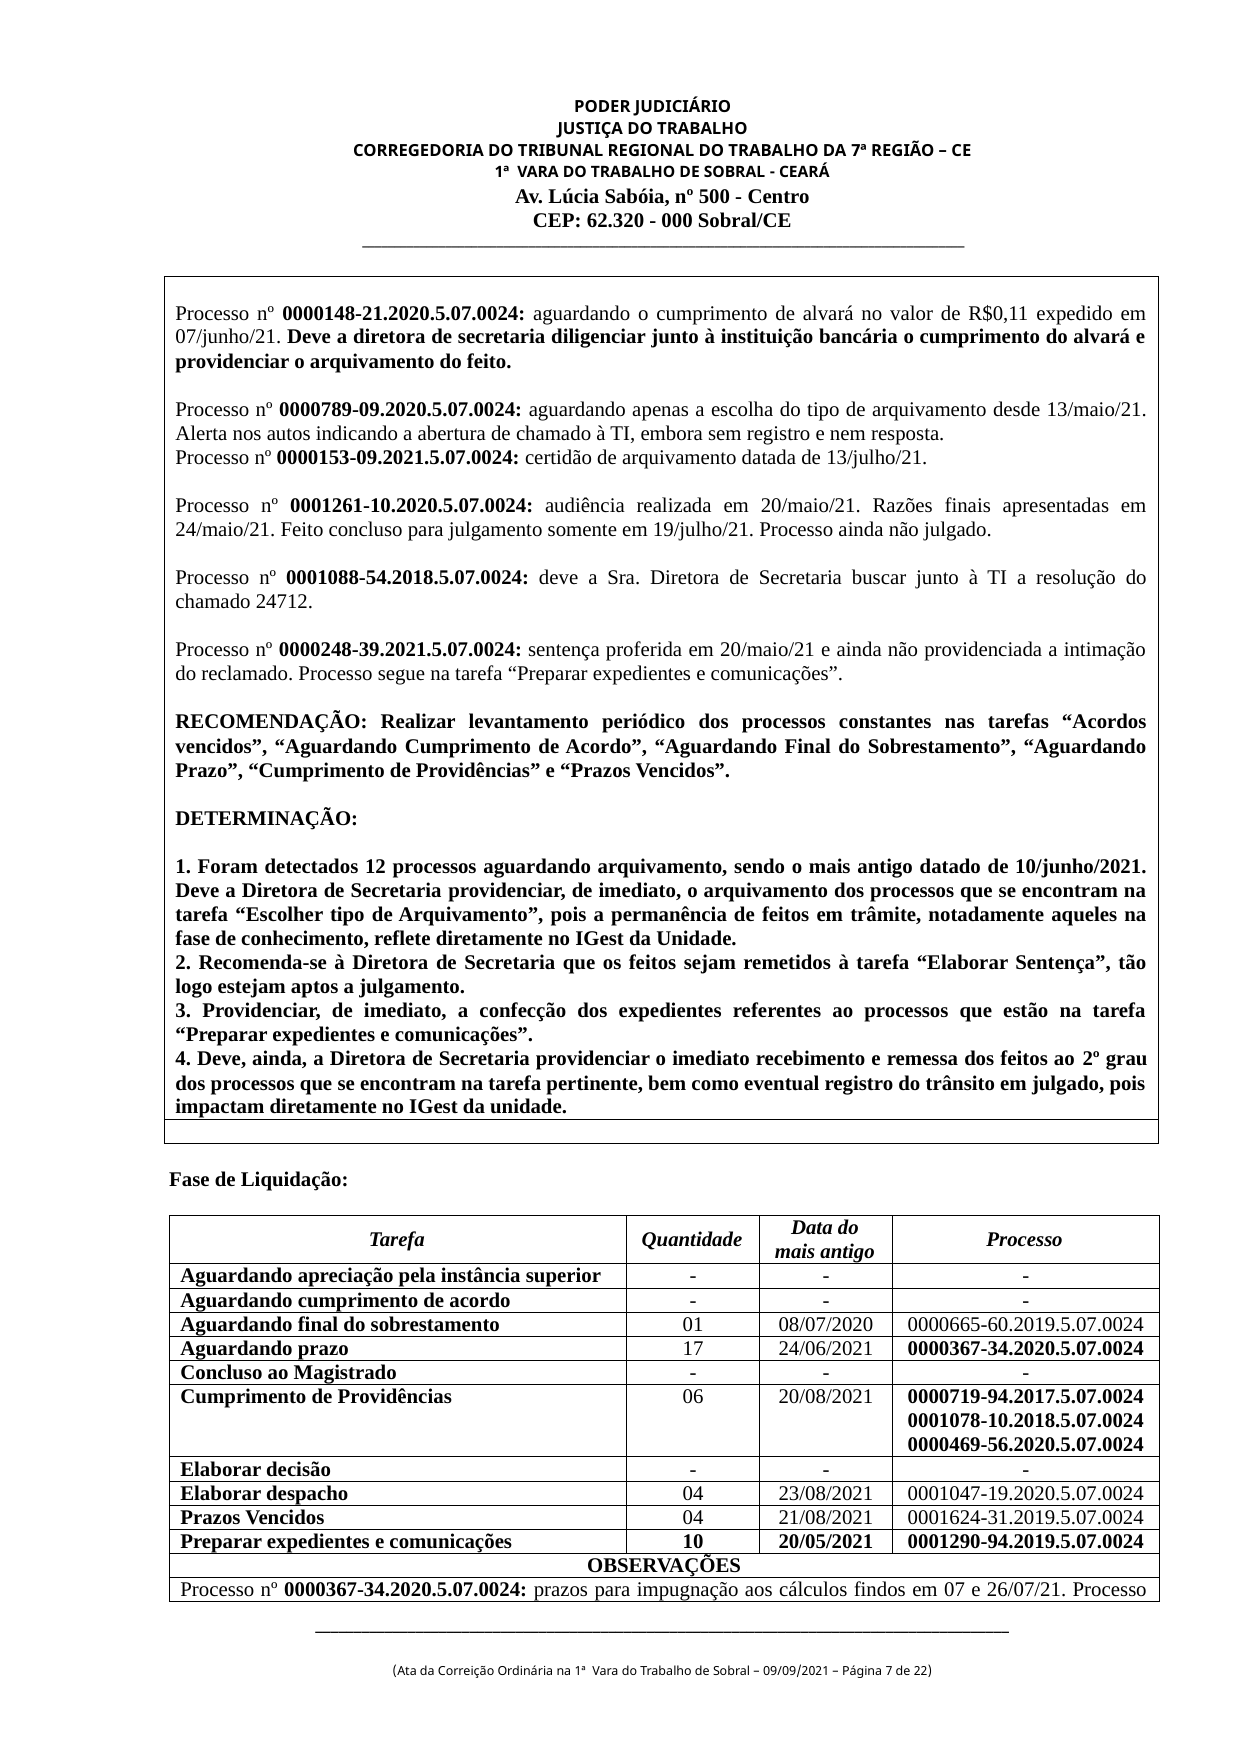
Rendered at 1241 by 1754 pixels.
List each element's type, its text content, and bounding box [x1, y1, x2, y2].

table_cell 04 [627, 1482, 759, 1505]
table_cell Aguardando apreciação pela instância superior [170, 1264, 626, 1287]
table_cell Elaborar despacho [170, 1482, 626, 1505]
table_cell Preparar expedientes e comunicações [170, 1530, 626, 1553]
table_cell 0001047-19.2020.5.07.0024 [893, 1482, 1159, 1505]
table_cell Aguardando final do sobrestamento [170, 1313, 626, 1336]
table_cell 17 [627, 1337, 759, 1360]
table_cell - [760, 1361, 892, 1384]
table_cell Concluso ao Magistrado [170, 1361, 626, 1384]
table_cell 04 [627, 1506, 759, 1529]
table_cell - [893, 1361, 1159, 1384]
table_cell Aguardando prazo [170, 1337, 626, 1360]
table_cell Processo nº 0000148-21.2020.5.07.0024: aguardando o cumprimento de alvará no valor de R$0,11 expedido em 07/junho/21. Deve a diretora de secretaria diligenciar junto à instituição bancária o cumprimento do alvará e providenciar o arquivamento do feito. Processo nº 0000789-09.2020.5.07.0024: aguardando apenas a escolha do tipo de arquivamento desde 13/maio/21. Alerta nos autos indicando a abertura de chamado à TI, embora sem registro e nem resposta. Processo nº 0000153-09.2021.5.07.0024: certidão de arquivamento datada de 13/julho/21. Processo nº 0001261-10.2020.5.07.0024: audiência realizada em 20/maio/21. Razões finais apresentadas em 24/maio/21. Feito concluso para julgamento somente em 19/julho/21. Processo ainda não julgado. Processo nº 0001088-54.2018.5.07.0024: deve a Sra. Diretora de Secretaria buscar junto à TI a resolução do chamado 24712. Processo nº 0000248-39.2021.5.07.0024: sentença proferida em 20/maio/21 e ainda não providenciada a intimação do reclamado. Processo segue na tarefa “Preparar expedientes e comunicações”. RECOMENDAÇÃO: Realizar levantamento periódico dos processos constantes nas tarefas “Acordos vencidos”, “Aguardando Cumprimento de Acordo”, “Aguardando Final do Sobrestamento”, “Aguardando Prazo”, “Cumprimento de Providências” e “Prazos Vencidos”. DETERMINAÇÃO: 1. Foram detectados 12 processos aguardando arquivamento, sendo o mais antigo datado de 10/junho/2021. Deve a Diretora de Secretaria providenciar, de imediato, o arquivamento dos processos que se encontram na tarefa “Escolher tipo de Arquivamento”, pois a permanência de feitos em trâmite, notadamente aqueles na fase de conhecimento, reflete diretamente no IGest da Unidade. 2. Recomenda-se à Diretora de Secretaria que os feitos sejam remetidos à tarefa “Elaborar Sentença”, tão logo estejam aptos a julgamento. 3. Providenciar, de imediato, a confecção dos expedientes referentes ao processos que estão na tarefa “Preparar expedientes e comunicações”. 4. Deve, ainda, a Diretora de Secretaria providenciar o imediato recebimento e remessa dos feitos ao 2º grau dos processos que se encontram na tarefa pertinente, bem como eventual registro do trânsito em julgado, pois impactam diretamente no IGest da unidade. [165, 277, 1158, 1118]
table_cell - [627, 1361, 759, 1384]
table_header Processo [893, 1216, 1159, 1263]
table_cell OBSERVAÇÕES [170, 1554, 1159, 1577]
table_cell - [627, 1289, 759, 1312]
table_cell Elaborar decisão [170, 1457, 626, 1481]
table_cell [165, 1120, 1158, 1143]
table_cell 0000665-60.2019.5.07.0024 [893, 1313, 1159, 1336]
table_header Data do mais antigo [760, 1216, 892, 1263]
table_cell 0001624-31.2019.5.07.0024 [893, 1506, 1159, 1529]
table_cell 24/06/2021 [760, 1337, 892, 1360]
table_cell 01 [627, 1313, 759, 1336]
table_cell 20/05/2021 [760, 1530, 892, 1553]
table_cell Cumprimento de Providências [170, 1385, 626, 1456]
table_cell - [893, 1289, 1159, 1312]
table_cell - [893, 1264, 1159, 1287]
table_header Quantidade [627, 1216, 759, 1263]
table_cell 21/08/2021 [760, 1506, 892, 1529]
table_cell 0000367-34.2020.5.07.0024 [893, 1337, 1159, 1360]
table_cell 06 [627, 1385, 759, 1456]
table_cell - [627, 1457, 759, 1481]
table_cell - [760, 1289, 892, 1312]
table_cell Prazos Vencidos [170, 1506, 626, 1529]
table_cell Aguardando cumprimento de acordo [170, 1289, 626, 1312]
table_cell 0000719-94.2017.5.07.0024 0001078-10.2018.5.07.0024 0000469-56.2020.5.07.0024 [893, 1385, 1159, 1456]
table_cell 23/08/2021 [760, 1482, 892, 1505]
table_cell 0001290-94.2019.5.07.0024 [893, 1530, 1159, 1553]
table_cell - [760, 1457, 892, 1481]
table_cell - [893, 1457, 1159, 1481]
table_cell - [627, 1264, 759, 1287]
table_cell 10 [627, 1530, 759, 1553]
text Fase de Liquidação: [169, 1167, 1155, 1191]
table_cell Processo nº 0000367-34.2020.5.07.0024: prazos para impugnação aos cálculos findos em 07 e 26/07/21. Processo [170, 1578, 1159, 1601]
table_cell 08/07/2020 [760, 1313, 892, 1336]
table_cell - [760, 1264, 892, 1287]
table_header Tarefa [170, 1216, 626, 1263]
table_cell 20/08/2021 [760, 1385, 892, 1456]
